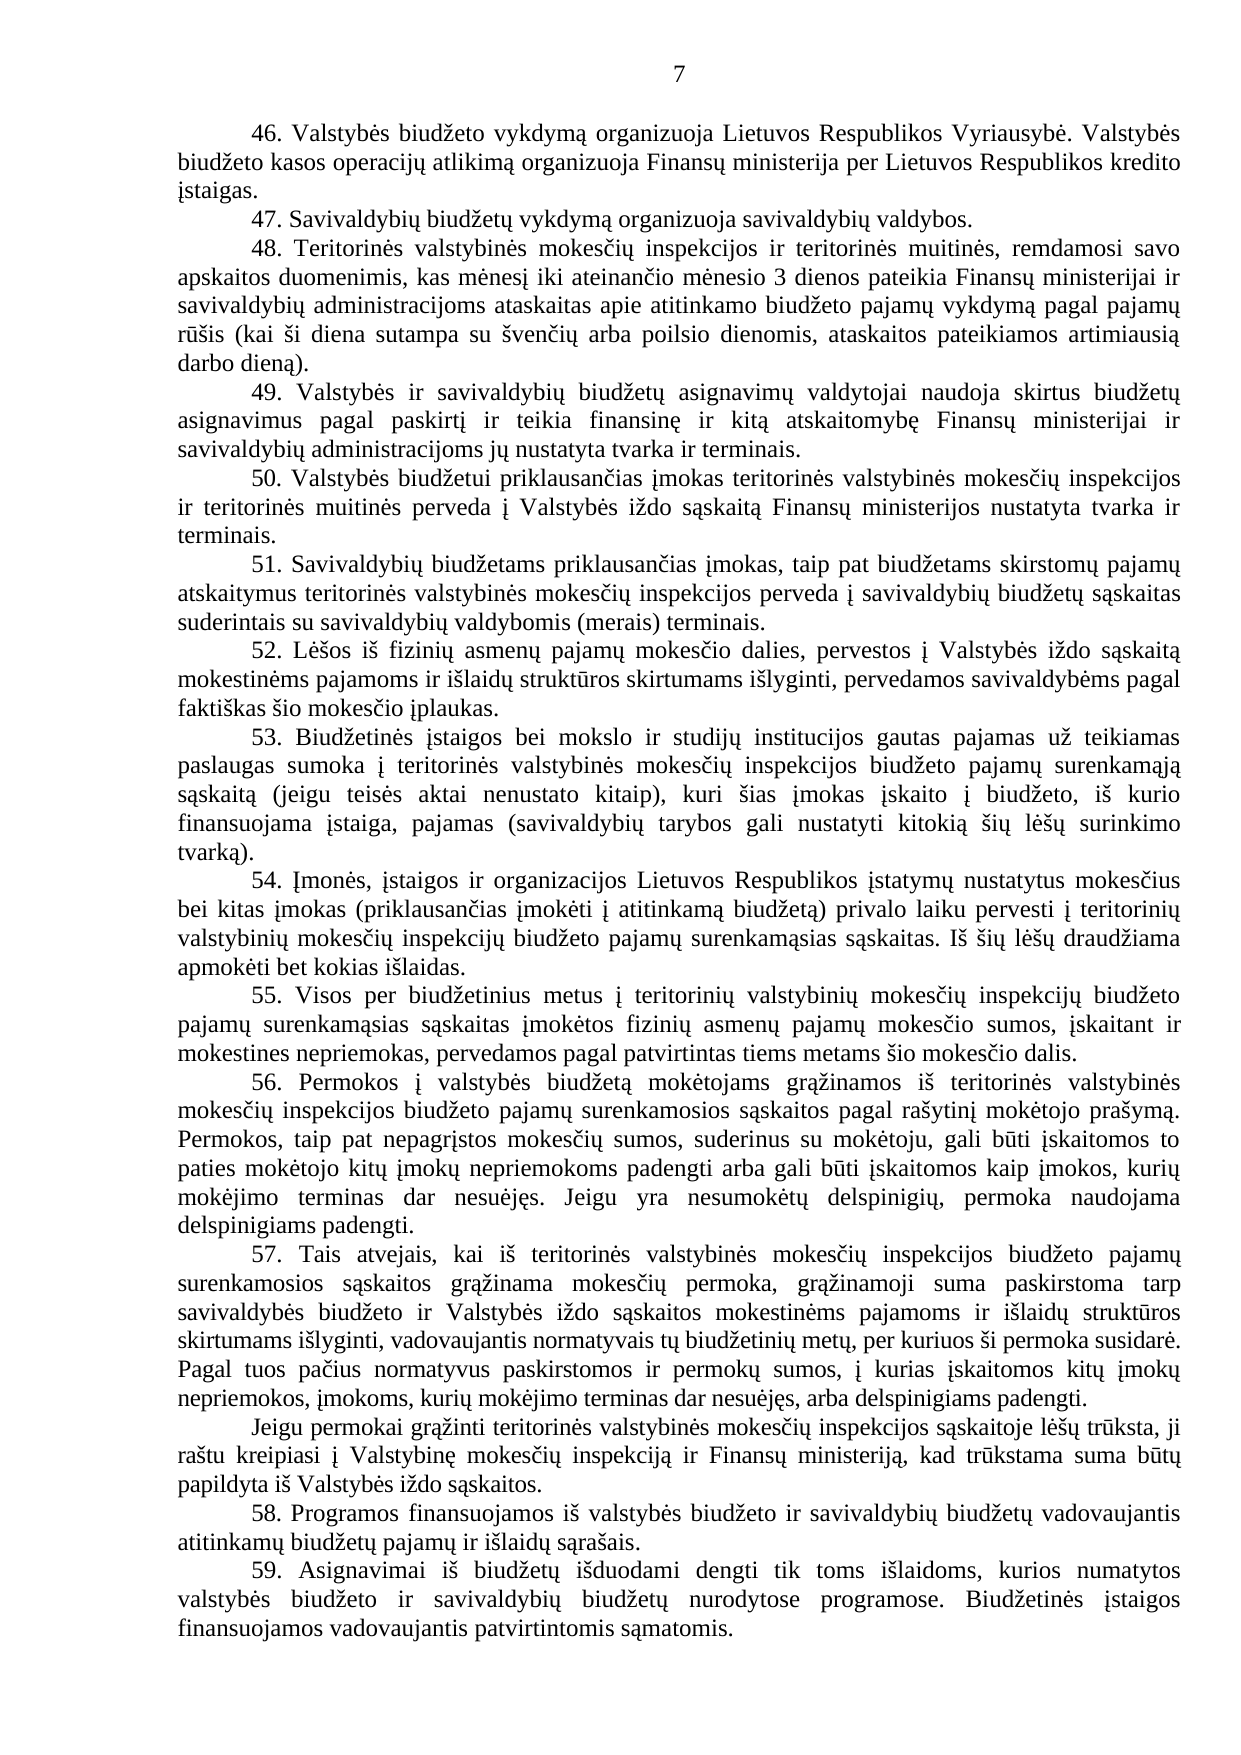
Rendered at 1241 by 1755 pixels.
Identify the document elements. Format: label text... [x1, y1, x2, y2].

text 46. Valstybės biudžeto vykdymą organizuoja Lietuvos Respublikos Vyriausybė. Valstybės biudžeto kasos operacijų atlikimą organizuoja Finansų ministerija per Lietuvos Respublikos kredito įstaigas. [177, 118, 1181, 204]
text Jeigu permokai grąžinti teritorinės valstybinės mokesčių inspekcijos sąskaitoje lėšų trūksta, ji raštu kreipiasi į Valstybinę mokesčių inspekciją ir Finansų ministeriją, kad trūkstama suma būtų papildyta iš Valstybės iždo sąskaitos. [177, 1412, 1181, 1498]
text 55. Visos per biudžetinius metus į teritorinių valstybinių mokesčių inspekcijų biudžeto pajamų surenkamąsias sąskaitas įmokėtos fizinių asmenų pajamų mokesčio sumos, įskaitant ir mokestines nepriemokas, pervedamos pagal patvirtintas tiems metams šio mokesčio dalis. [177, 981, 1181, 1067]
text 51. Savivaldybių biudžetams priklausančias įmokas, taip pat biudžetams skirstomų pajamų atskaitymus teritorinės valstybinės mokesčių inspekcijos perveda į savivaldybių biudžetų sąskaitas suderintais su savivaldybių valdybomis (merais) terminais. [177, 549, 1181, 636]
text 49. Valstybės ir savivaldybių biudžetų asignavimų valdytojai naudoja skirtus biudžetų asignavimus pagal paskirtį ir teikia finansinę ir kitą atskaitomybę Finansų ministerijai ir savivaldybių administracijoms jų nustatyta tvarka ir terminais. [177, 377, 1181, 463]
text 52. Lėšos iš fizinių asmenų pajamų mokesčio dalies, pervestos į Valstybės iždo sąskaitą mokestinėms pajamoms ir išlaidų struktūros skirtumams išlyginti, pervedamos savivaldybėms pagal faktiškas šio mokesčio įplaukas. [177, 636, 1181, 722]
text 47. Savivaldybių biudžetų vykdymą organizuoja savivaldybių valdybos. [177, 204, 1181, 233]
text 57. Tais atvejais, kai iš teritorinės valstybinės mokesčių inspekcijos biudžeto pajamų surenkamosios sąskaitos grąžinama mokesčių permoka, grąžinamoji suma paskirstoma tarp savivaldybės biudžeto ir Valstybės iždo sąskaitos mokestinėms pajamoms ir išlaidų struktūros skirtumams išlyginti, vadovaujantis normatyvais tų biudžetinių metų, per kuriuos ši permoka susidarė. Pagal tuos pačius normatyvus paskirstomos ir permokų sumos, į kurias įskaitomos kitų įmokų nepriemokos, įmokoms, kurių mokėjimo terminas dar nesuėjęs, arba delspinigiams padengti. [177, 1239, 1181, 1412]
text 58. Programos finansuojamos iš valstybės biudžeto ir savivaldybių biudžetų vadovaujantis atitinkamų biudžetų pajamų ir išlaidų sąrašais. [177, 1498, 1181, 1556]
text 56. Permokos į valstybės biudžetą mokėtojams grąžinamos iš teritorinės valstybinės mokesčių inspekcijos biudžeto pajamų surenkamosios sąskaitos pagal rašytinį mokėtojo prašymą. Permokos, taip pat nepagrįstos mokesčių sumos, suderinus su mokėtoju, gali būti įskaitomos to paties mokėtojo kitų įmokų nepriemokoms padengti arba gali būti įskaitomos kaip įmokos, kurių mokėjimo terminas dar nesuėjęs. Jeigu yra nesumokėtų delspinigių, permoka naudojama delspinigiams padengti. [177, 1067, 1181, 1239]
text 54. Įmonės, įstaigos ir organizacijos Lietuvos Respublikos įstatymų nustatytus mokesčius bei kitas įmokas (priklausančias įmokėti į atitinkamą biudžetą) privalo laiku pervesti į teritorinių valstybinių mokesčių inspekcijų biudžeto pajamų surenkamąsias sąskaitas. Iš šių lėšų draudžiama apmokėti bet kokias išlaidas. [177, 866, 1181, 981]
text 53. Biudžetinės įstaigos bei mokslo ir studijų institucijos gautas pajamas už teikiamas paslaugas sumoka į teritorinės valstybinės mokesčių inspekcijos biudžeto pajamų surenkamąją sąskaitą (jeigu teisės aktai nenustato kitaip), kuri šias įmokas įskaito į biudžeto, iš kurio finansuojama įstaiga, pajamas (savivaldybių tarybos gali nustatyti kitokią šių lėšų surinkimo tvarką). [177, 722, 1181, 866]
text 48. Teritorinės valstybinės mokesčių inspekcijos ir teritorinės muitinės, remdamosi savo apskaitos duomenimis, kas mėnesį iki ateinančio mėnesio 3 dienos pateikia Finansų ministerijai ir savivaldybių administracijoms ataskaitas apie atitinkamo biudžeto pajamų vykdymą pagal pajamų rūšis (kai ši diena sutampa su švenčių arba poilsio dienomis, ataskaitos pateikiamos artimiausią darbo dieną). [177, 233, 1181, 377]
text 50. Valstybės biudžetui priklausančias įmokas teritorinės valstybinės mokesčių inspekcijos ir teritorinės muitinės perveda į Valstybės iždo sąskaitą Finansų ministerijos nustatyta tvarka ir terminais. [177, 463, 1181, 549]
text 59. Asignavimai iš biudžetų išduodami dengti tik toms išlaidoms, kurios numatytos valstybės biudžeto ir savivaldybių biudžetų nurodytose programose. Biudžetinės įstaigos finansuojamos vadovaujantis patvirtintomis sąmatomis. [177, 1556, 1181, 1642]
